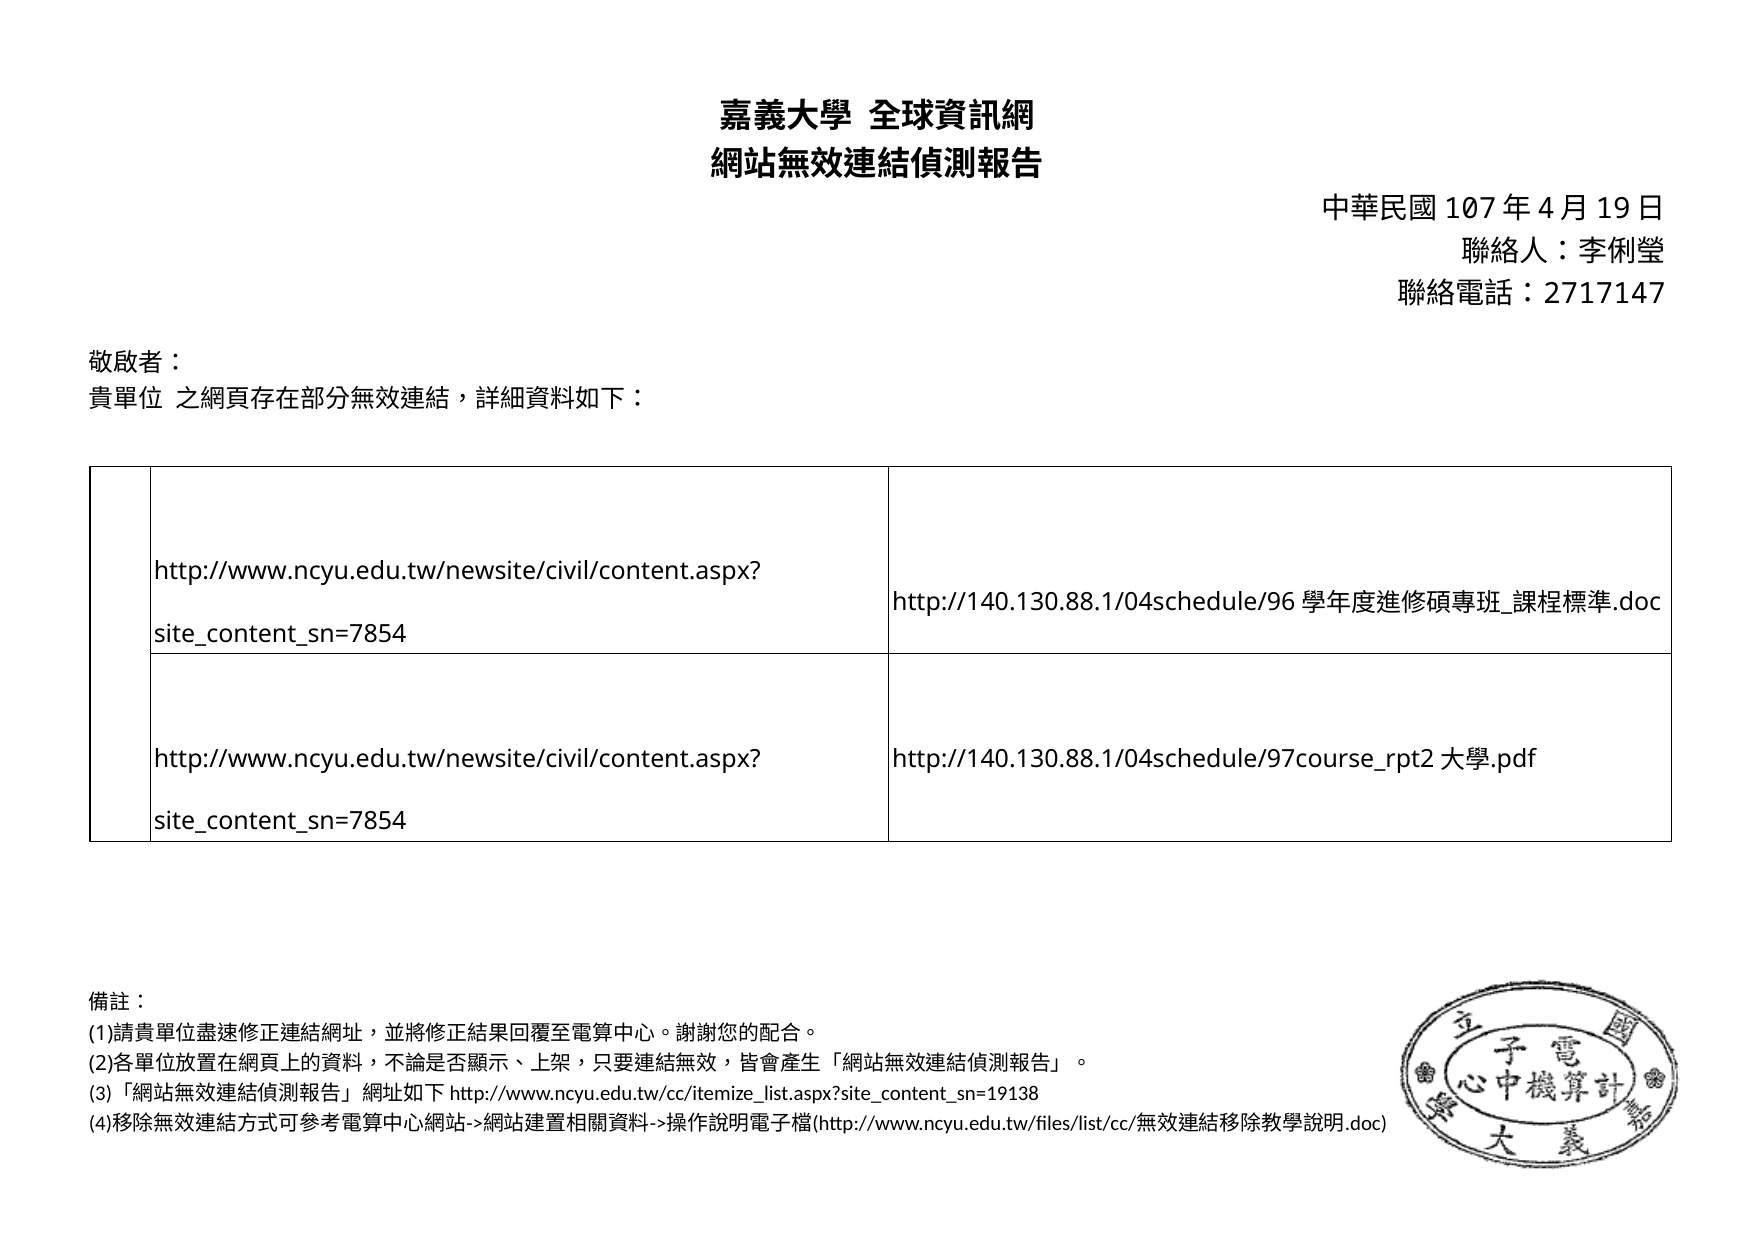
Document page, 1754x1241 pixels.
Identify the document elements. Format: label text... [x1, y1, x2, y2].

table_cell http://www.ncyu.edu.tw/newsite/civil/content.aspx?site_content_sn=7854 [151, 467, 888, 653]
table_cell [91, 467, 150, 841]
table_cell http://140.130.88.1/04schedule/96學年度進修碩專班_課桯標準.doc [889, 467, 1671, 653]
table_cell http://www.ncyu.edu.tw/newsite/civil/content.aspx?site_content_sn=7854 [151, 654, 888, 841]
table_cell http://140.130.88.1/04schedule/97course_rpt2大學.pdf [889, 654, 1671, 841]
